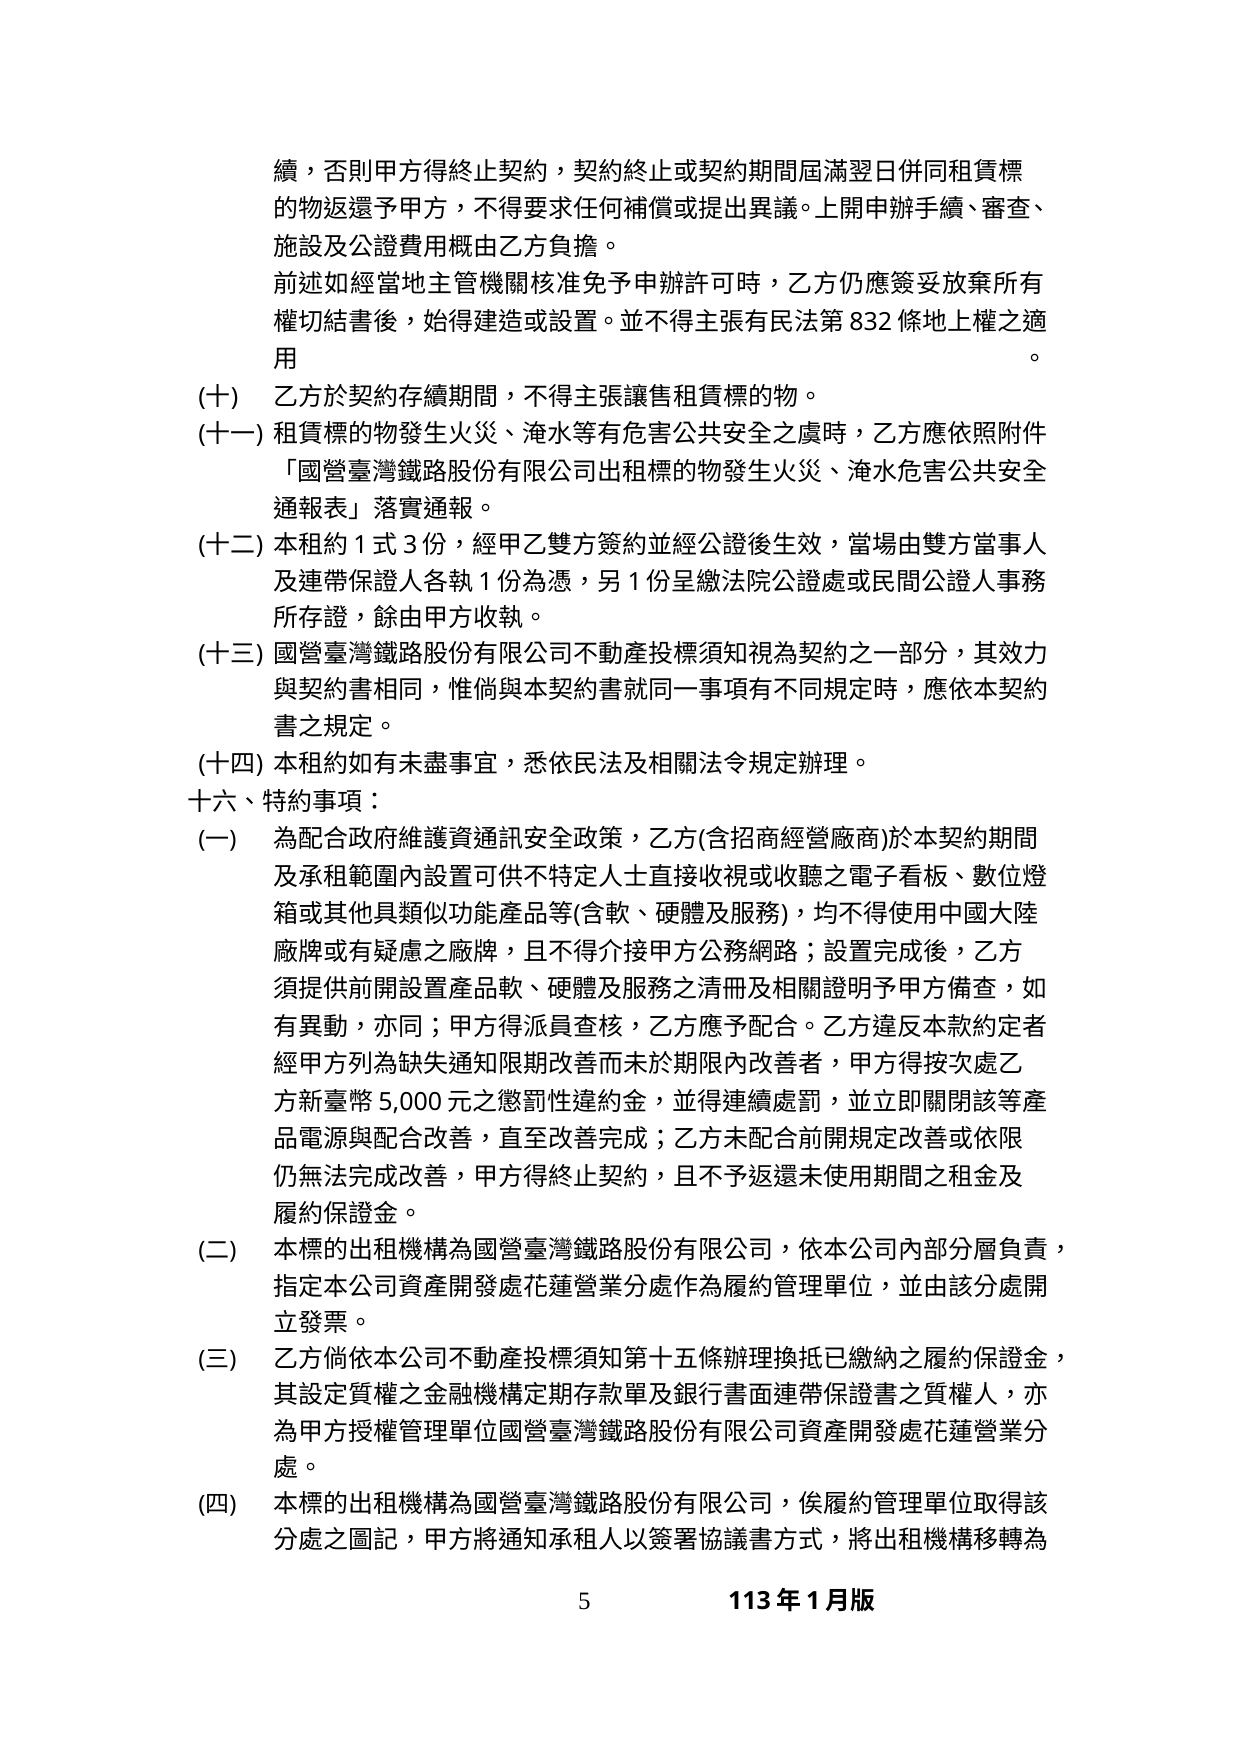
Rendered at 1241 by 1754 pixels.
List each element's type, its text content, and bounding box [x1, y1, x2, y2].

list 本標的出租機構為國營臺灣鐵路股份有限公司，依本公司內部分層負責，指定本公司資產開發處花蓮營業分處作為履約管理單位，並由該分處開立發票。 [198, 1230, 1053, 1339]
list 本租約如有未盡事宜，悉依民法及相關法令規定辦理。 [198, 742, 1047, 780]
list 國營臺灣鐵路股份有限公司不動產投標須知視為契約之一部分，其效力與契約書相同，惟倘與本契約書就同一事項有不同規定時，應依本契約書之規定。 [198, 634, 1053, 742]
text 前述如經當地主管機關核准免予申辦許可時，乙方仍應簽妥放棄所有權切結書後，始得建造或設置。並不得主張有民法第832條地上權之適用。 [273, 262, 1047, 375]
text 十六、特約事項： [187, 780, 1047, 817]
list 租賃標的物發生火災、淹水等有危害公共安全之虞時，乙方應依照附件「國營臺灣鐵路股份有限公司出租標的物發生火災、淹水危害公共安全通報表」落實通報。 [198, 412, 1047, 525]
list 本標的出租機構為國營臺灣鐵路股份有限公司，俟履約管理單位取得該分處之圖記，甲方將通知承租人以簽署協議書方式，將出租機構移轉為 [198, 1484, 1053, 1556]
list 乙方倘依本公司不動產投標須知第十五條辦理換抵已繳納之履約保證金，其設定質權之金融機構定期存款單及銀行書面連帶保證書之質權人，亦為甲方授權管理單位國營臺灣鐵路股份有限公司資產開發處花蓮營業分處。 [198, 1339, 1053, 1484]
list 為配合政府維護資通訊安全政策，乙方(含招商經營廠商)於本契約期間及承租範圍內設置可供不特定人士直接收視或收聽之電子看板、數位燈箱或其他具類似功能產品等(含軟、硬體及服務)，均不得使用中國大陸廠牌或有疑慮之廠牌，且不得介接甲方公務網路；設置完成後，乙方須提供前開設置產品軟、硬體及服務之清冊及相關證明予甲方備查，如有異動，亦同；甲方得派員查核，乙方應予配合。乙方違反本款約定者，經甲方列為缺失通知限期改善而未於期限內改善者，甲方得按次處乙方新臺幣5,000元之懲罰性違約金，並得連續處罰，並立即關閉該等產品電源與配合改善，直至改善完成；乙方未配合前開規定改善或依限仍無法完成改善，甲方得終止契約，且不予返還未使用期間之租金及履約保證金。 [198, 817, 1047, 1230]
list 乙方如須興建建築物或設置簡易性設施，應在不影響國營臺灣鐵路股份有限公司站場營運安全及觀瞻原則下，事先繪製圖說並檢附書面相關資料向甲方提出申請，經甲方同意後，以國營臺灣鐵路股份有限公司名義依建築法規向當地主管機關申請建造執照或雜項執照核發後興建。該建築物或簡易設施，產權歸屬甲方所有，乙方有使用權，設備之修繕及衍生之相關賦稅費用由乙方負擔並負責設施安全維護責任，如造成第三者損害概由乙方負完全賠償責任。乙方應於建物竣工取得使用執照辦妥保存登記後將相關執照正本送交甲方，並簽妥切結書及建物借用契約，繳納相當於本租約2個月租金之履約保證金，且完成公證手續，否則甲方得終止契約，契約終止或契約期間屆滿翌日併同租賃標的物返還予甲方，不得要求任何補償或提出異議。上開申辦手續、審查、施設及公證費用概由乙方負擔。 [198, 150, 1047, 262]
list 乙方於契約存續期間，不得主張讓售租賃標的物。 [198, 375, 1047, 412]
list 本租約1式 3份，經甲乙雙方簽約並經公證後生效，當場由雙方當事人及連帶保證人各執1份為憑，另1份呈繳法院公證處或民間公證人事務所存證，餘由甲方收執。 [198, 525, 1053, 634]
